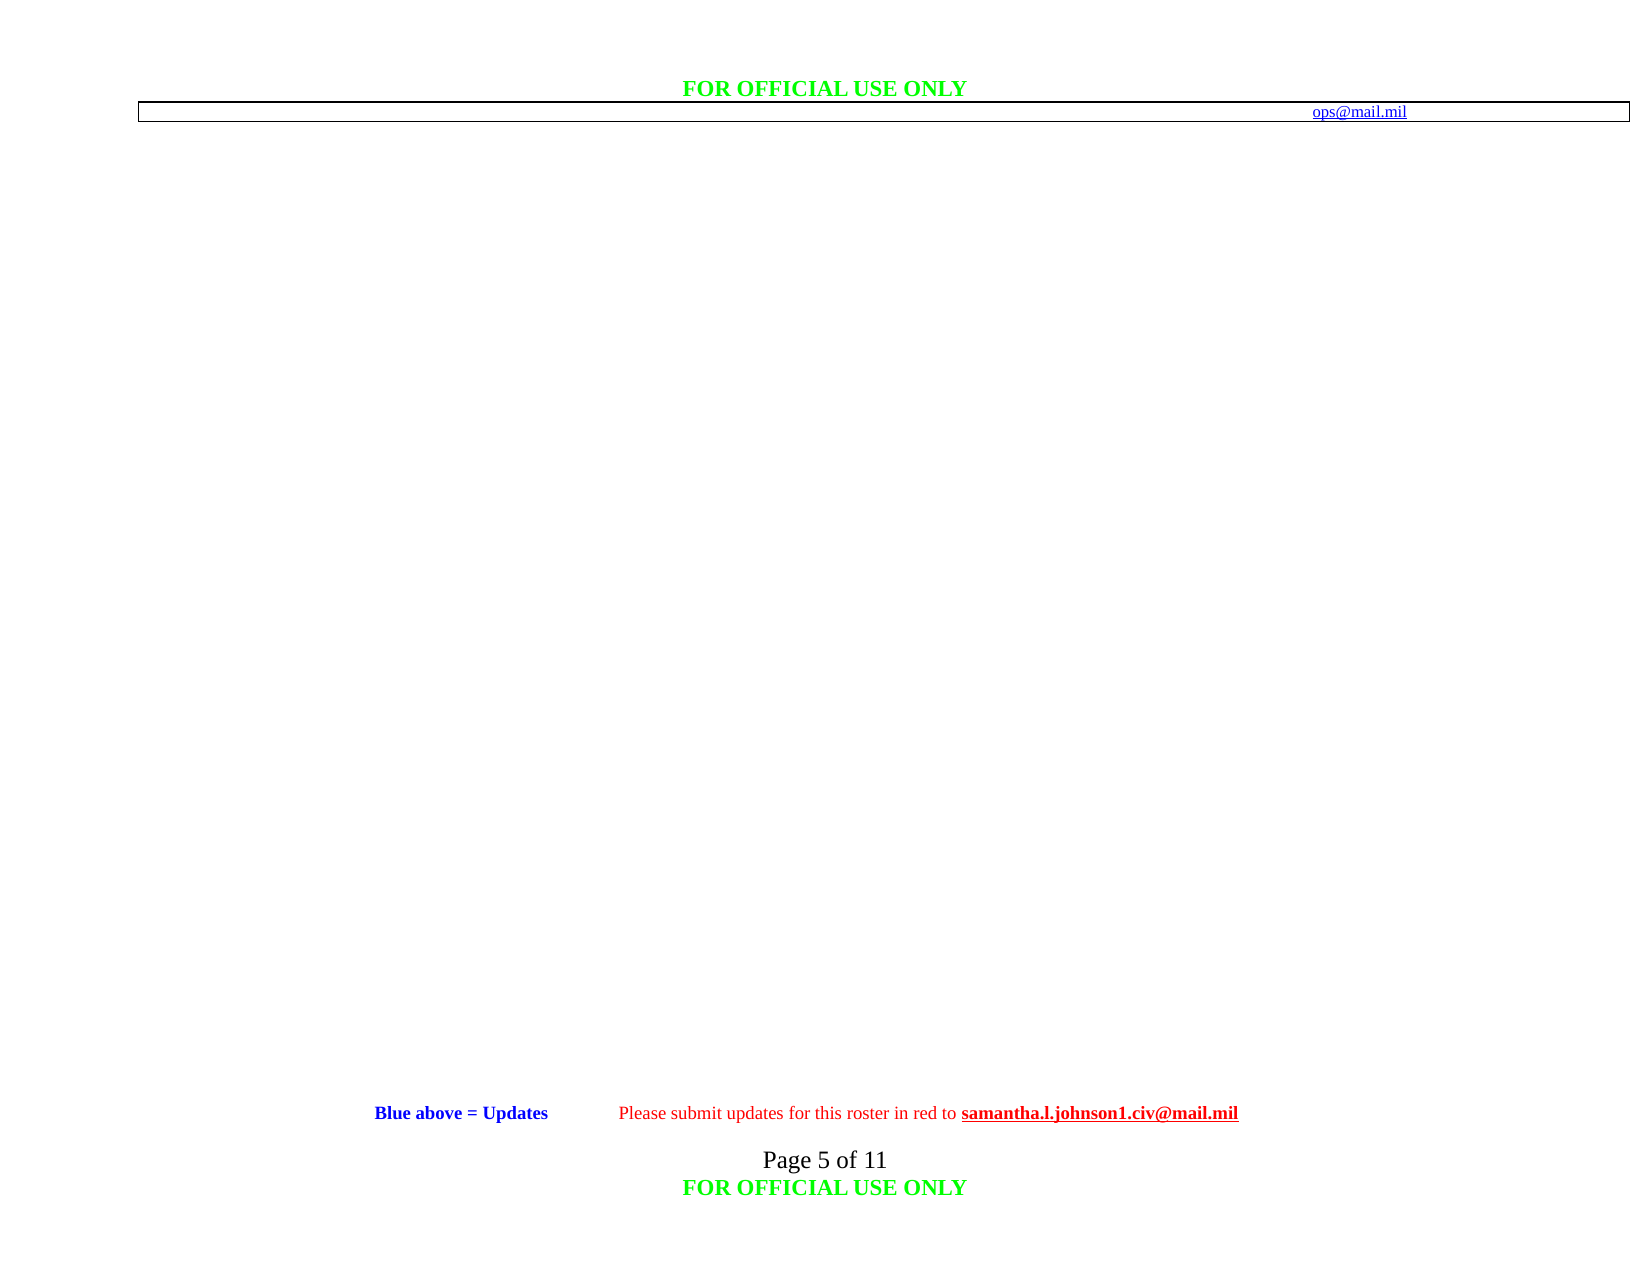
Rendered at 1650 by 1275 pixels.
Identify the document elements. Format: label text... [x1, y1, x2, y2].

table_cell [485, 103, 740, 121]
table_cell [1121, 103, 1312, 121]
table_cell [740, 103, 939, 121]
table_cell ops@mail.mil [1312, 103, 1629, 121]
table_cell [940, 103, 1121, 121]
table_cell [139, 103, 485, 121]
